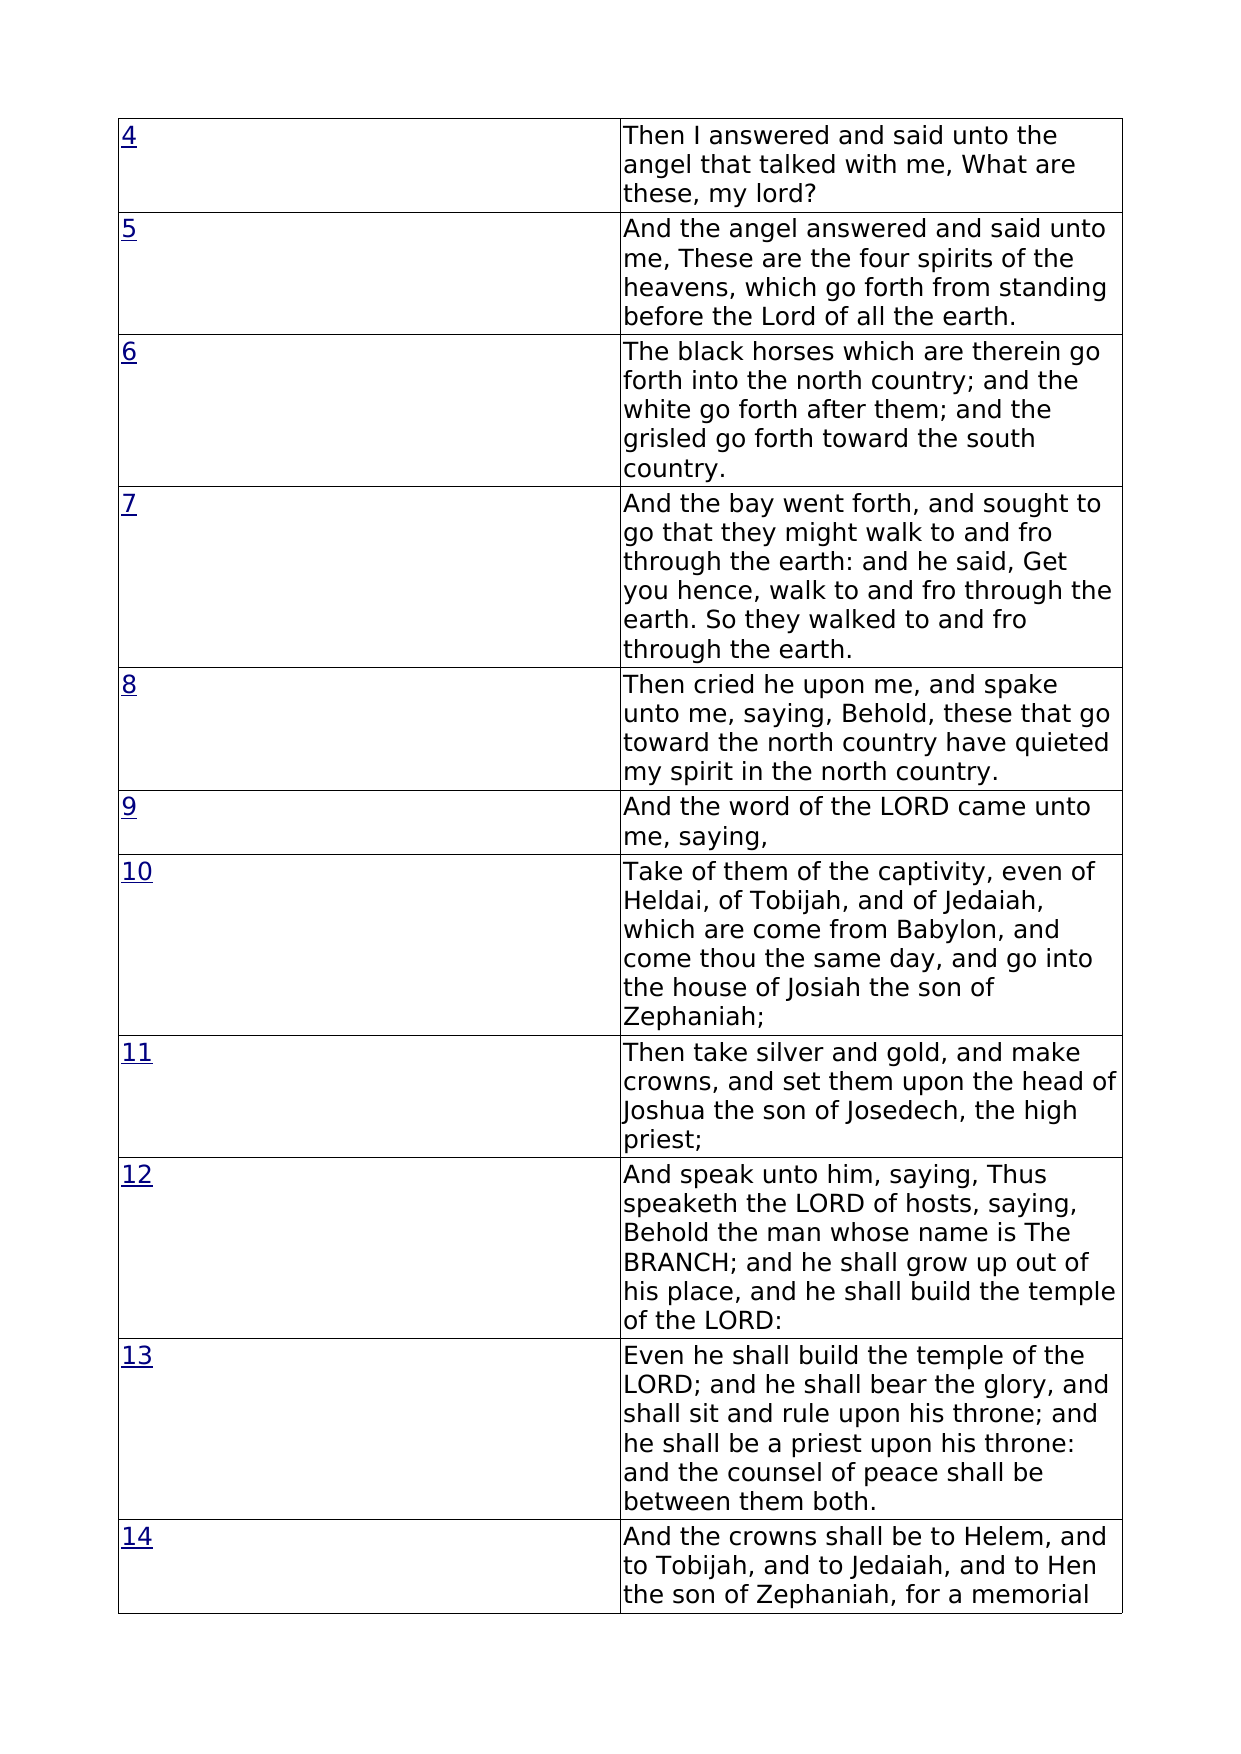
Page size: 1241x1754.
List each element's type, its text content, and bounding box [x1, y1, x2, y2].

table_cell 9 [119, 791, 620, 854]
table_cell The black horses which are therein go forth into the north country; and the white go forth after them; and the grisled go forth toward the south country. [621, 335, 1122, 486]
table_cell 14 [119, 1520, 620, 1613]
table_cell And speak unto him, saying, Thus speaketh the LORD of hosts, saying, Behold the man whose name is The BRANCH; and he shall grow up out of his place, and he shall build the temple of the LORD: [621, 1158, 1122, 1338]
table_cell Take of them of the captivity, even of Heldai, of Tobijah, and of Jedaiah, which are come from Babylon, and come thou the same day, and go into the house of Josiah the son of Zephaniah; [621, 855, 1122, 1035]
table_cell 10 [119, 855, 620, 1035]
table_cell 4 [119, 119, 620, 212]
table_cell And the word of the LORD came unto me, saying, [621, 791, 1122, 854]
table_cell Then take silver and gold, and make crowns, and set them upon the head of Joshua the son of Josedech, the high priest; [621, 1036, 1122, 1157]
table_cell 13 [119, 1339, 620, 1519]
table_cell Then I answered and said unto the angel that talked with me, What are these, my lord? [621, 119, 1122, 212]
table_cell Even he shall build the temple of the LORD; and he shall bear the glory, and shall sit and rule upon his throne; and he shall be a priest upon his throne: and the counsel of peace shall be between them both. [621, 1339, 1122, 1519]
table_cell And the crowns shall be to Helem, and to Tobijah, and to Jedaiah, and to Hen the son of Zephaniah, for a memorial [621, 1520, 1122, 1613]
table_cell 12 [119, 1158, 620, 1338]
table_cell 11 [119, 1036, 620, 1157]
table_cell Then cried he upon me, and spake unto me, saying, Behold, these that go toward the north country have quieted my spirit in the north country. [621, 668, 1122, 789]
table_cell 8 [119, 668, 620, 789]
table_cell 6 [119, 335, 620, 486]
table_cell 7 [119, 487, 620, 667]
table_cell And the bay went forth, and sought to go that they might walk to and fro through the earth: and he said, Get you hence, walk to and fro through the earth. So they walked to and fro through the earth. [621, 487, 1122, 667]
table_cell 5 [119, 213, 620, 334]
table_cell And the angel answered and said unto me, These are the four spirits of the heavens, which go forth from standing before the Lord of all the earth. [621, 213, 1122, 334]
